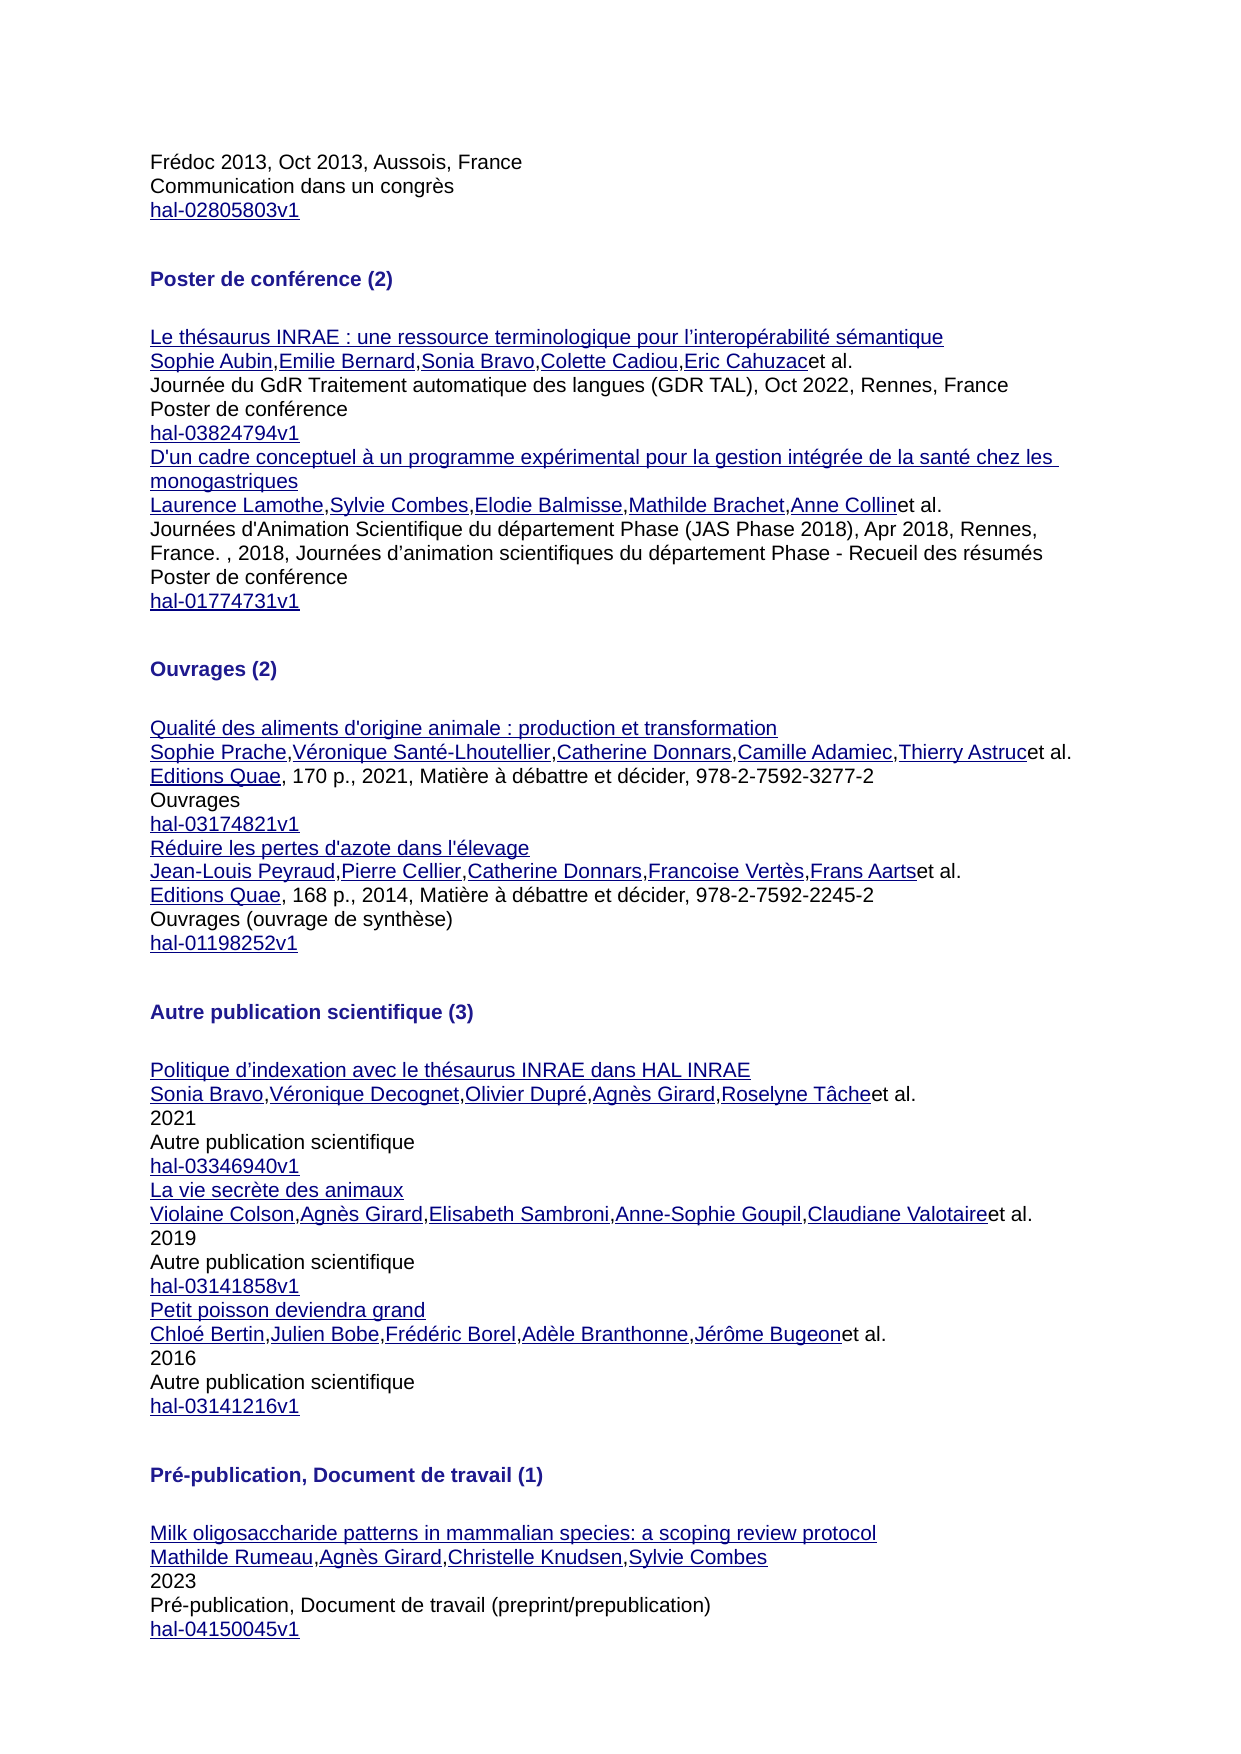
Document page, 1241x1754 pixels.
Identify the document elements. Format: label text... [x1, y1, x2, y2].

table_cell La vie secrète des animaux Violaine Colson,Agnès Girard,Elisabeth Sambroni,Anne-Sophie Goupil,Claudiane Valotaireet al. 2019 Autre publication scientifique hal-03141858v1 [150, 1178, 1090, 1298]
table_cell D'un cadre conceptuel à un programme expérimental pour la gestion intégrée de la santé chez les monogastriques Laurence Lamothe,Sylvie Combes,Elodie Balmisse,Mathilde Brachet,Anne Collinet al. Journées d'Animation Scientifique du département Phase (JAS Phase 2018), Apr 2018, Rennes, France. , 2018, Journées d’animation scientifiques du département Phase - Recueil des résumés Poster de conférence hal-01774731v1 [150, 445, 1090, 612]
table_header Le thésaurus INRAE : une ressource terminologique pour l’interopérabilité sémantique Sophie Aubin,Emilie Bernard,Sonia Bravo,Colette Cadiou,Eric Cahuzacet al. Journée du GdR Traitement automatique des langues (GDR TAL), Oct 2022, Rennes, France Poster de conférence hal-03824794v1 [150, 325, 1090, 445]
subtitle Autre publication scientifique (3) [150, 1000, 1090, 1024]
table_cell Petit poisson deviendra grand Chloé Bertin,Julien Bobe,Frédéric Borel,Adèle Branthonne,Jérôme Bugeonet al. 2016 Autre publication scientifique hal-03141216v1 [150, 1298, 1090, 1418]
table_header Milk oligosaccharide patterns in mammalian species: a scoping review protocol Mathilde Rumeau,Agnès Girard,Christelle Knudsen,Sylvie Combes 2023 Pré-publication, Document de travail (preprint/prepublication) hal-04150045v1 [150, 1521, 1090, 1641]
subtitle Ouvrages (2) [150, 657, 1090, 681]
table_cell Frédoc 2013, Oct 2013, Aussois, France Communication dans un congrès hal-02805803v1 [150, 150, 1090, 222]
subtitle Poster de conférence (2) [150, 267, 1090, 291]
table_cell Réduire les pertes d'azote dans l'élevage Jean-Louis Peyraud,Pierre Cellier,Catherine Donnars,Francoise Vertès,Frans Aartset al. Editions Quae, 168 p., 2014, Matière à débattre et décider, 978-2-7592-2245-2 Ouvrages (ouvrage de synthèse) hal-01198252v1 [150, 835, 1090, 955]
table_header Politique d’indexation avec le thésaurus INRAE dans HAL INRAE Sonia Bravo,Véronique Decognet,Olivier Dupré,Agnès Girard,Roselyne Tâcheet al. 2021 Autre publication scientifique hal-03346940v1 [150, 1058, 1090, 1178]
subtitle Pré-publication, Document de travail (1) [150, 1462, 1090, 1486]
table_header Qualité des aliments d'origine animale : production et transformation Sophie Prache,Véronique Santé-Lhoutellier,Catherine Donnars,Camille Adamiec,Thierry Astrucet al. Editions Quae, 170 p., 2021, Matière à débattre et décider, 978-2-7592-3277-2 Ouvrages hal-03174821v1 [150, 716, 1090, 835]
